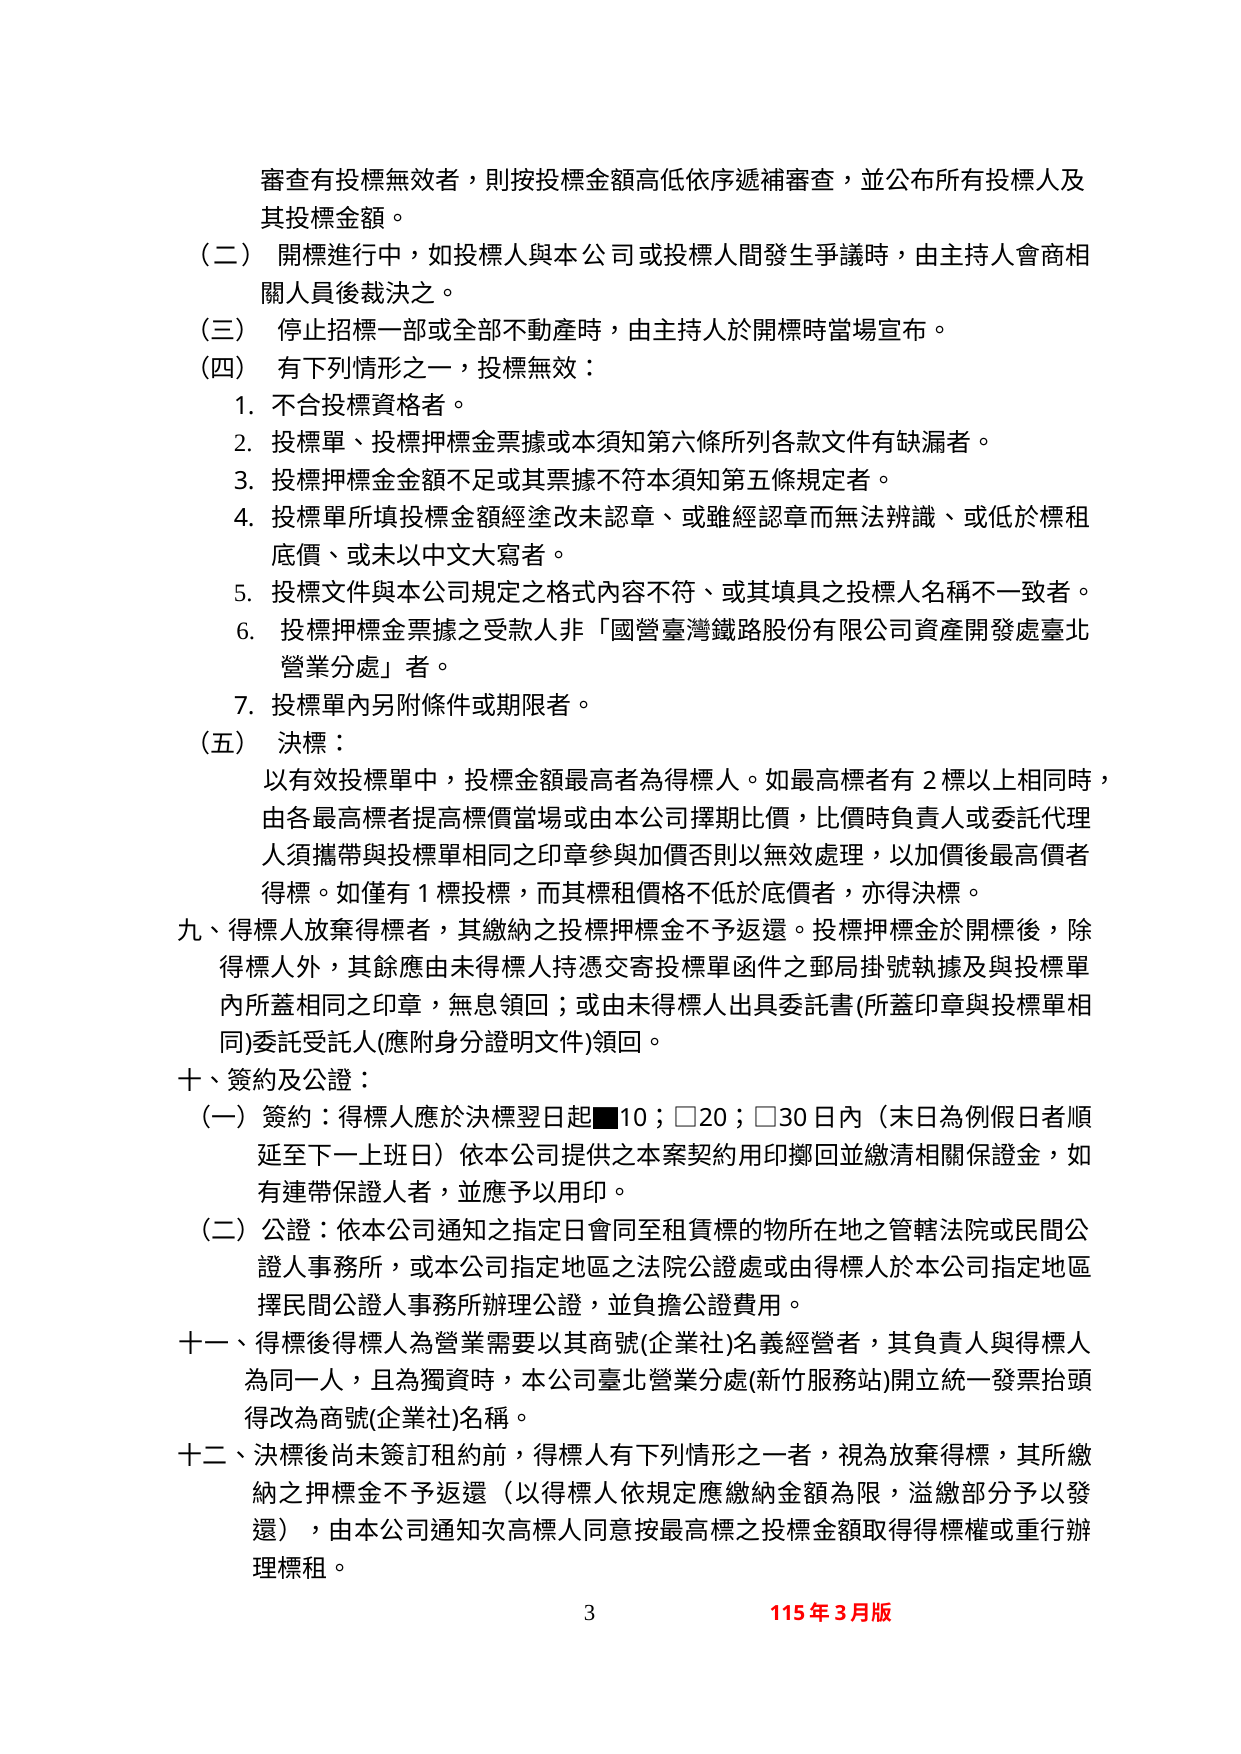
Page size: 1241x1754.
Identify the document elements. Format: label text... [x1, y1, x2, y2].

list 決標： [185, 722, 1090, 759]
list 投標押標金票據之受款人非「國營臺灣鐵路股份有限公司資產開發處臺北營業分處」者。 [236, 609, 1092, 684]
text 十、簽約及公證： [177, 1059, 1092, 1097]
list 投標單所填投標金額經塗改未認章、或雖經認章而無法辨識、或低於標租底價、或未以中文大寫者。 [233, 497, 1092, 572]
list 有下列情形之一，投標無效： [185, 347, 1090, 384]
text 十二、決標後尚未簽訂租約前，得標人有下列情形之一者，視為放棄得標，其所繳納之押標金不予返還（以得標人依規定應繳納金額為限，溢繳部分予以發還），由本公司通知次高標人同意按最高標之投標金額取得得標權或重行辦理標租。 [177, 1434, 1092, 1584]
list 投標押標金金額不足或其票據不符本須知第五條規定者。 [233, 459, 1092, 497]
text 十一、得標後得標人為營業需要以其商號(企業社)名義經營者，其負責人與得標人為同一人，且為獨資時，本公司臺北營業分處(新竹服務站)開立統一發票抬頭得改為商號(企業社)名稱。 [178, 1322, 1092, 1434]
text 以有效投標單中，投標金額最高者為得標人。如最高標者有2標以上相同時，由各最高標者提高標價當場或由本公司擇期比價，比價時負責人或委託代理人須攜帶與投標單相同之印章參與加價否則以無效處理，以加價後最高價者得標。如僅有1標投標，而其標租價格不低於底價者，亦得決標。 [262, 759, 1092, 909]
list 投標單內另附條件或期限者。 [233, 684, 1092, 722]
list 開標進行中，如投標人與本公司或投標人間發生爭議時，由主持人會商相關人員後裁決之。 [185, 234, 1090, 309]
list 投標文件與本公司規定之格式內容不符、或其填具之投標人名稱不一致者。 [233, 572, 1092, 609]
list 不合投標資格者。 [233, 384, 1092, 422]
list 由本公司派員前往郵局，於截止投標時間屆滿時，開啟信箱取回投標函件，於開標時當眾點明拆封，並就最高投標金額及次高投標金額者進行審查，經審查有投標無效者，則按投標金額高低依序遞補審查，並公布所有投標人及其投標金額。 [185, 159, 1090, 234]
list （二）公證：依本公司通知之指定日會同至租賃標的物所在地之管轄法院或民間公證人事務所，或本公司指定地區之法院公證處或由得標人於本公司指定地區擇民間公證人事務所辦理公證，並負擔公證費用。 [186, 1209, 1092, 1322]
list 投標單、投標押標金票據或本須知第六條所列各款文件有缺漏者。 [233, 422, 1092, 459]
text 九、得標人放棄得標者，其繳納之投標押標金不予返還。投標押標金於開標後，除得標人外，其餘應由未得標人持憑交寄投標單函件之郵局掛號執據及與投標單內所蓋相同之印章，無息領回；或由未得標人出具委託書(所蓋印章與投標單相同)委託受託人(應附身分證明文件)領回。 [177, 909, 1092, 1059]
list 停止招標一部或全部不動產時，由主持人於開標時當場宣布。 [185, 309, 1090, 347]
list （一）簽約：得標人應於決標翌日起▇10；□20；□30日內（末日為例假日者順延至下一上班日）依本公司提供之本案契約用印擲回並繳清相關保證金，如有連帶保證人者，並應予以用印。 [186, 1097, 1092, 1209]
